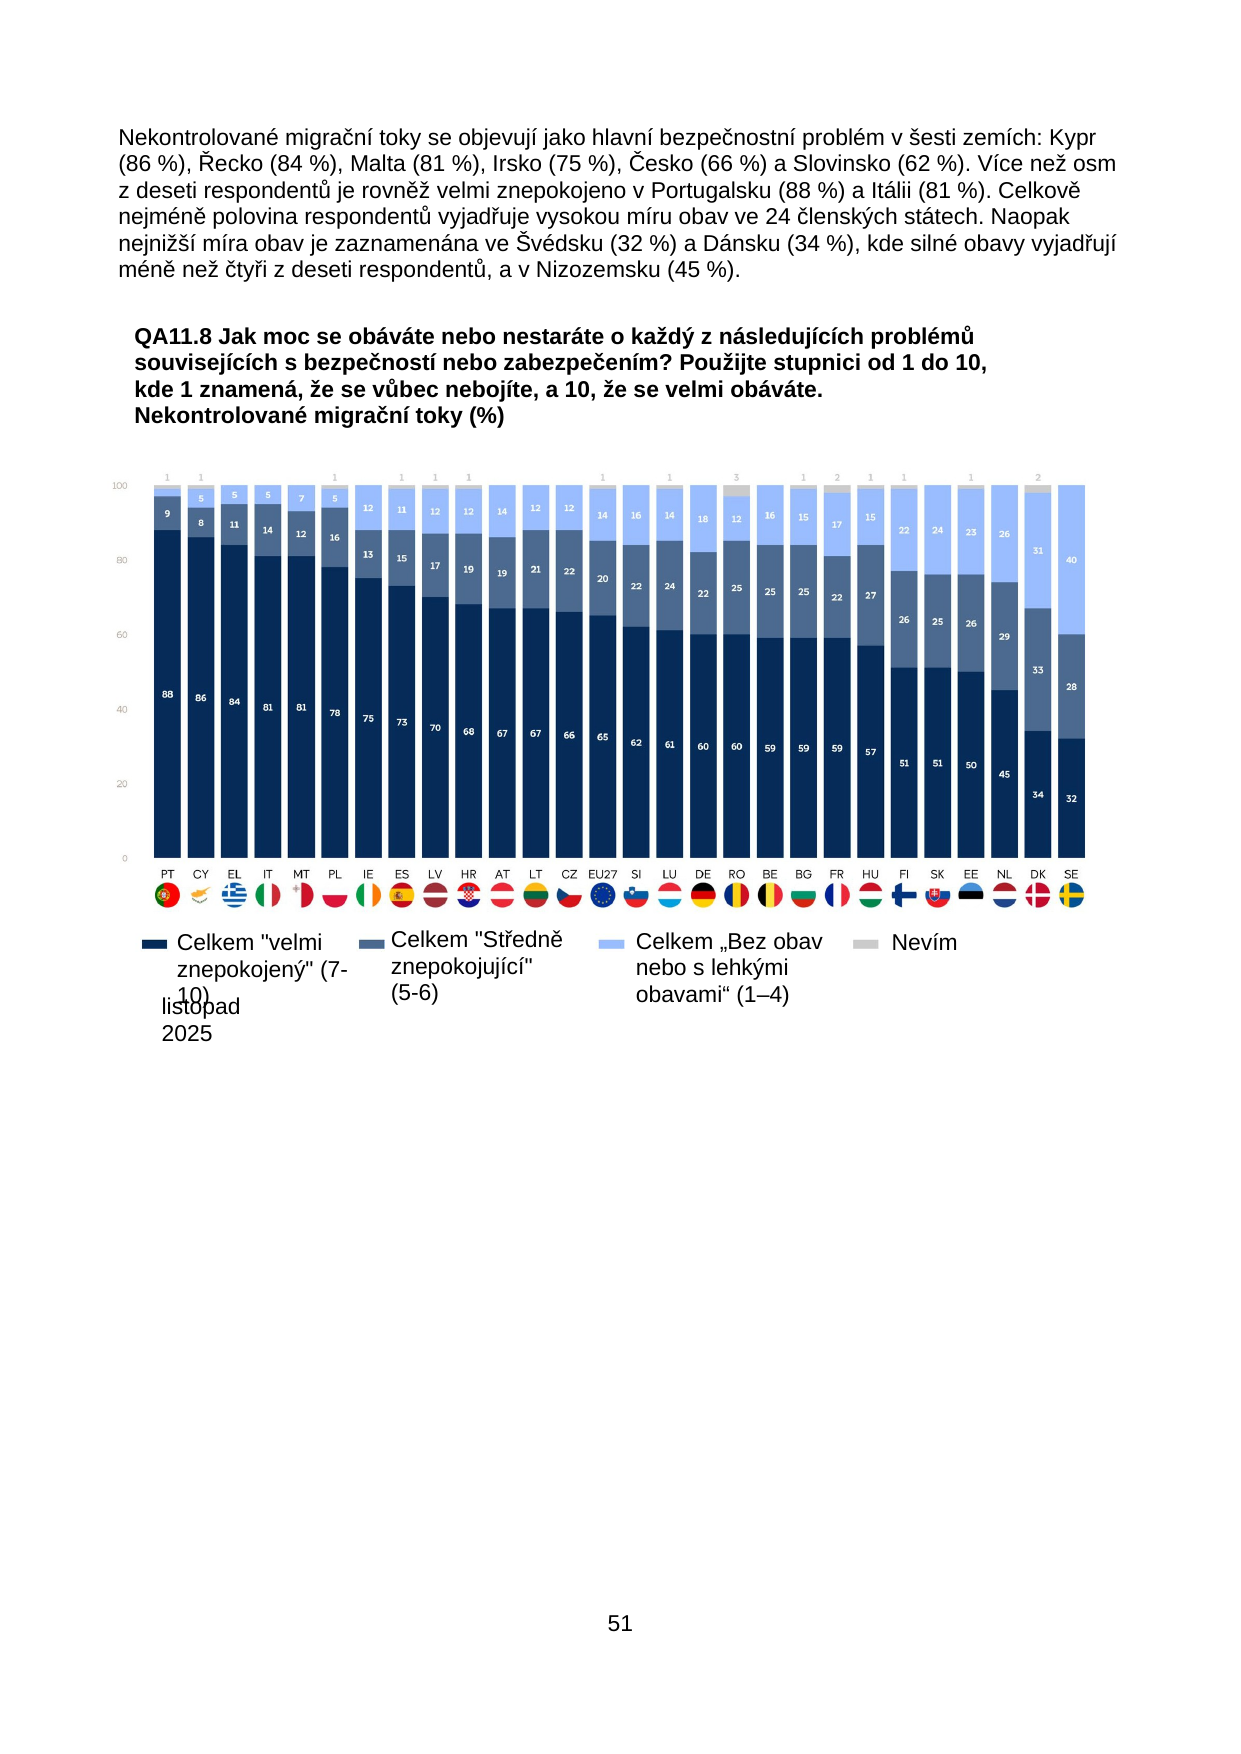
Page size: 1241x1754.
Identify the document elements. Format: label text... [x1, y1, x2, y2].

text Nekontrolované migrační toky se objevují jako hlavní bezpečnostní problém v šesti zemích: Kypr (86 %), Řecko (84 %), Malta (81 %), Irsko (75 %), Česko (66 %) a Slovinsko (62 %). Více než osm z deseti respondentů je rovněž velmi znepokojeno v Portugalsku (88 %) a Itálii (81 %). Celkově nejméně polovina respondentů vyjadřuje vysokou míru obav ve 24 členských státech. Naopak nejnižší míra obav je zaznamenána ve Švédsku (32 %) a Dánsku (34 %), kde silné obavy vyjadřují méně než čtyři z deseti respondentů, a v Nizozemsku (45 %). [118, 124, 1122, 282]
picture [107, 464, 1091, 915]
picture [134, 931, 883, 952]
